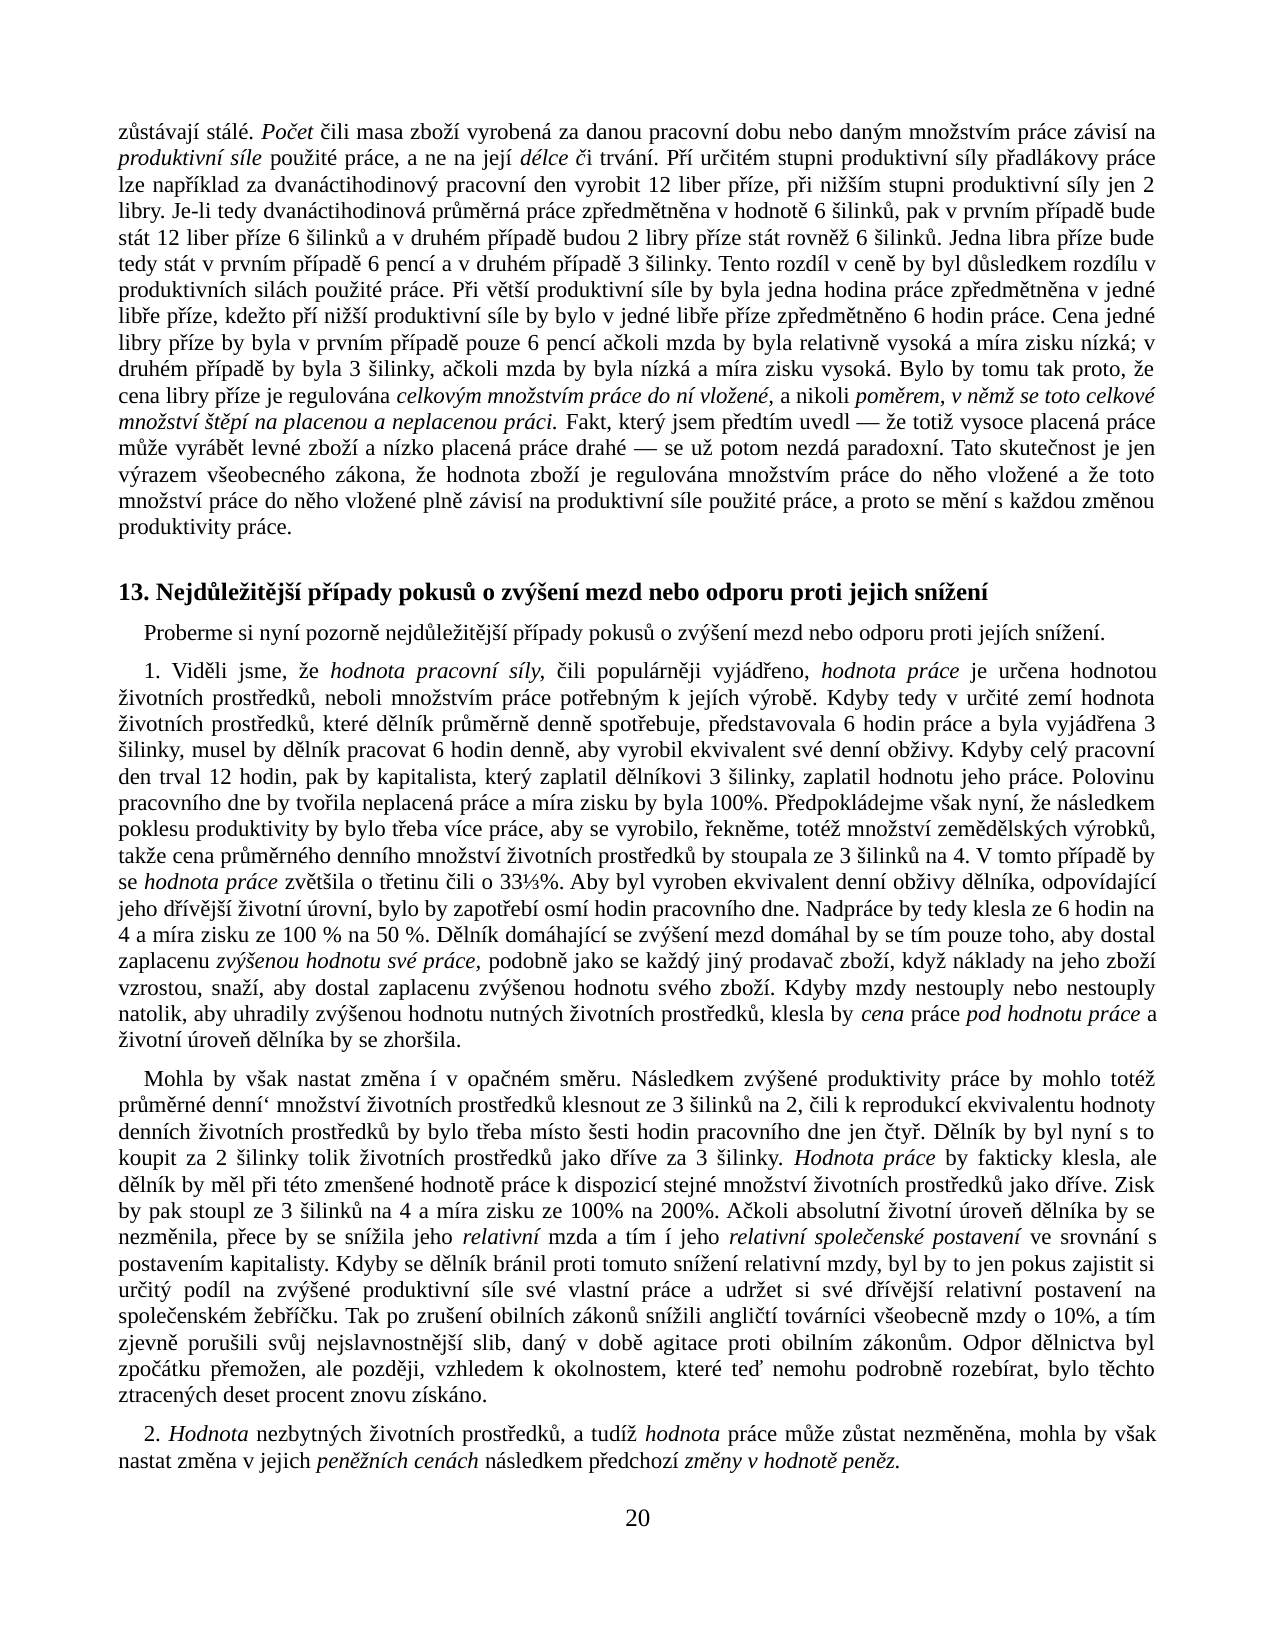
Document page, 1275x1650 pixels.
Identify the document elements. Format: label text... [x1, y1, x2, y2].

text Proberme si nyní pozorně nejdůležitější případy pokusů o zvýšení mezd nebo odporu proti jejích snížení. [118, 618, 1157, 645]
text 1. Viděli jsme, že hodnota pracovní síly, čili populárněji vyjádřeno, hodnota práce je určena hodnotou životních prostředků, neboli množstvím práce potřebným k jejích výrobě. Kdyby tedy v určité zemí hodnota životních prostředků, které dělník průměrně denně spotřebuje, představovala 6 hodin práce a byla vyjádřena 3 šilinky, musel by dělník pracovat 6 hodin denně, aby vyrobil ekvivalent své denní obživy. Kdyby celý pracovní den trval 12 hodin, pak by kapitalista, který zaplatil dělníkovi 3 šilinky, zaplatil hodnotu jeho práce. Polovinu pracovního dne by tvořila neplacená práce a míra zisku by byla 100%. Předpokládejme však nyní, že následkem poklesu produktivity by bylo třeba více práce, aby se vyrobilo, řekněme, totéž množství zemědělských výrobků, takže cena průměrného denního množství životních prostředků by stoupala ze 3 šilinků na 4. V tomto případě by se hodnota práce zvětšila o třetinu čili o 33⅓%. Aby byl vyroben ekvivalent denní obživy dělníka, odpovídající jeho dřívější životní úrovní, bylo by zapotřebí osmí hodin pracovního dne. Nadpráce by tedy klesla ze 6 hodin na 4 a míra zisku ze 100 % na 50 %. Dělník domáhající se zvýšení mezd domáhal by se tím pouze toho, aby dostal zaplacenu zvýšenou hodnotu své práce, podobně jako se každý jiný prodavač zboží, když náklady na jeho zboží vzrostou, snaží, aby dostal zaplacenu zvýšenou hodnotu svého zboží. Kdyby mzdy nestouply nebo nestouply natolik, aby uhradily zvýšenou hodnotu nutných životních prostředků, klesla by cena práce pod hodnotu práce a životní úroveň dělníka by se zhoršila. [118, 657, 1157, 1053]
text zůstávají stálé. Počet čili masa zboží vyrobená za danou pracovní dobu nebo daným množstvím práce závisí na produktivní síle použité práce, a ne na její délce či trvání. Pří určitém stupni produktivní síly přadlákovy práce lze například za dvanáctihodinový pracovní den vyrobit 12 liber příze, při nižším stupni produktivní síly jen 2 libry. Je-li tedy dvanáctihodinová průměrná práce zpředmětněna v hodnotě 6 šilinků, pak v prvním případě bude stát 12 liber příze 6 šilinků a v druhém případě budou 2 libry příze stát rovněž 6 šilinků. Jedna libra příze bude tedy stát v prvním případě 6 pencí a v druhém případě 3 šilinky. Tento rozdíl v ceně by byl důsledkem rozdílu v produktivních silách použité práce. Při větší produktivní síle by byla jedna hodina práce zpředmětněna v jedné libře příze, kdežto pří nižší produktivní síle by bylo v jedné libře příze zpředmětněno 6 hodin práce. Cena jedné libry příze by byla v prvním případě pouze 6 pencí ačkoli mzda by byla relativně vysoká a míra zisku nízká; v druhém případě by byla 3 šilinky, ačkoli mzda by byla nízká a míra zisku vysoká. Bylo by tomu tak proto, že cena libry příze je regulována celkovým množstvím práce do ní vložené, a nikoli poměrem, v němž se toto celkové množství štěpí na placenou a neplacenou práci. Fakt, který jsem předtím uvedl — že totiž vysoce placená práce může vyrábět levné zboží a nízko placená práce drahé — se už potom nezdá paradoxní. Tato skutečnost je jen výrazem všeobecného zákona, že hodnota zboží je regulována množstvím práce do něho vložené a že toto množství práce do něho vložené plně závisí na produktivní síle použité práce, a proto se mění s každou změnou produktivity práce. [118, 118, 1157, 540]
text 2. Hodnota nezbytných životních prostředků, a tudíž hodnota práce může zůstat nezměněna, mohla by však nastat změna v jejich peněžních cenách následkem předchozí změny v hodnotě peněz. [118, 1420, 1157, 1473]
subtitle 13. Nejdůležitější případy pokusů o zvýšení mezd nebo odporu proti jejich snížení [118, 577, 1157, 606]
text Mohla by však nastat změna í v opačném směru. Následkem zvýšené produktivity práce by mohlo totéž průměrné denní‘ množství životních prostředků klesnout ze 3 šilinků na 2, čili k reprodukcí ekvivalentu hodnoty denních životních prostředků by bylo třeba místo šesti hodin pracovního dne jen čtyř. Dělník by byl nyní s to koupit za 2 šilinky tolik životních prostředků jako dříve za 3 šilinky. Hodnota práce by fakticky klesla, ale dělník by měl při této zmenšené hodnotě práce k dispozicí stejné množství životních prostředků jako dříve. Zisk by pak stoupl ze 3 šilinků na 4 a míra zisku ze 100% na 200%. Ačkoli absolutní životní úroveň dělníka by se nezměnila, přece by se snížila jeho relativní mzda a tím í jeho relativní společenské postavení ve srovnání s postavením kapitalisty. Kdyby se dělník bránil proti tomuto snížení relativní mzdy, byl by to jen pokus zajistit si určitý podíl na zvýšené produktivní síle své vlastní práce a udržet si své dřívější relativní postavení na společenském žebříčku. Tak po zrušení obilních zákonů snížili angličtí továrníci všeobecně mzdy o 10%, a tím zjevně porušili svůj nejslavnostnější slib, daný v době agitace proti obilním zákonům. Odpor dělnictva byl zpočátku přemožen, ale později, vzhledem k okolnostem, které teď nemohu podrobně rozebírat, bylo těchto ztracených deset procent znovu získáno. [118, 1065, 1157, 1408]
